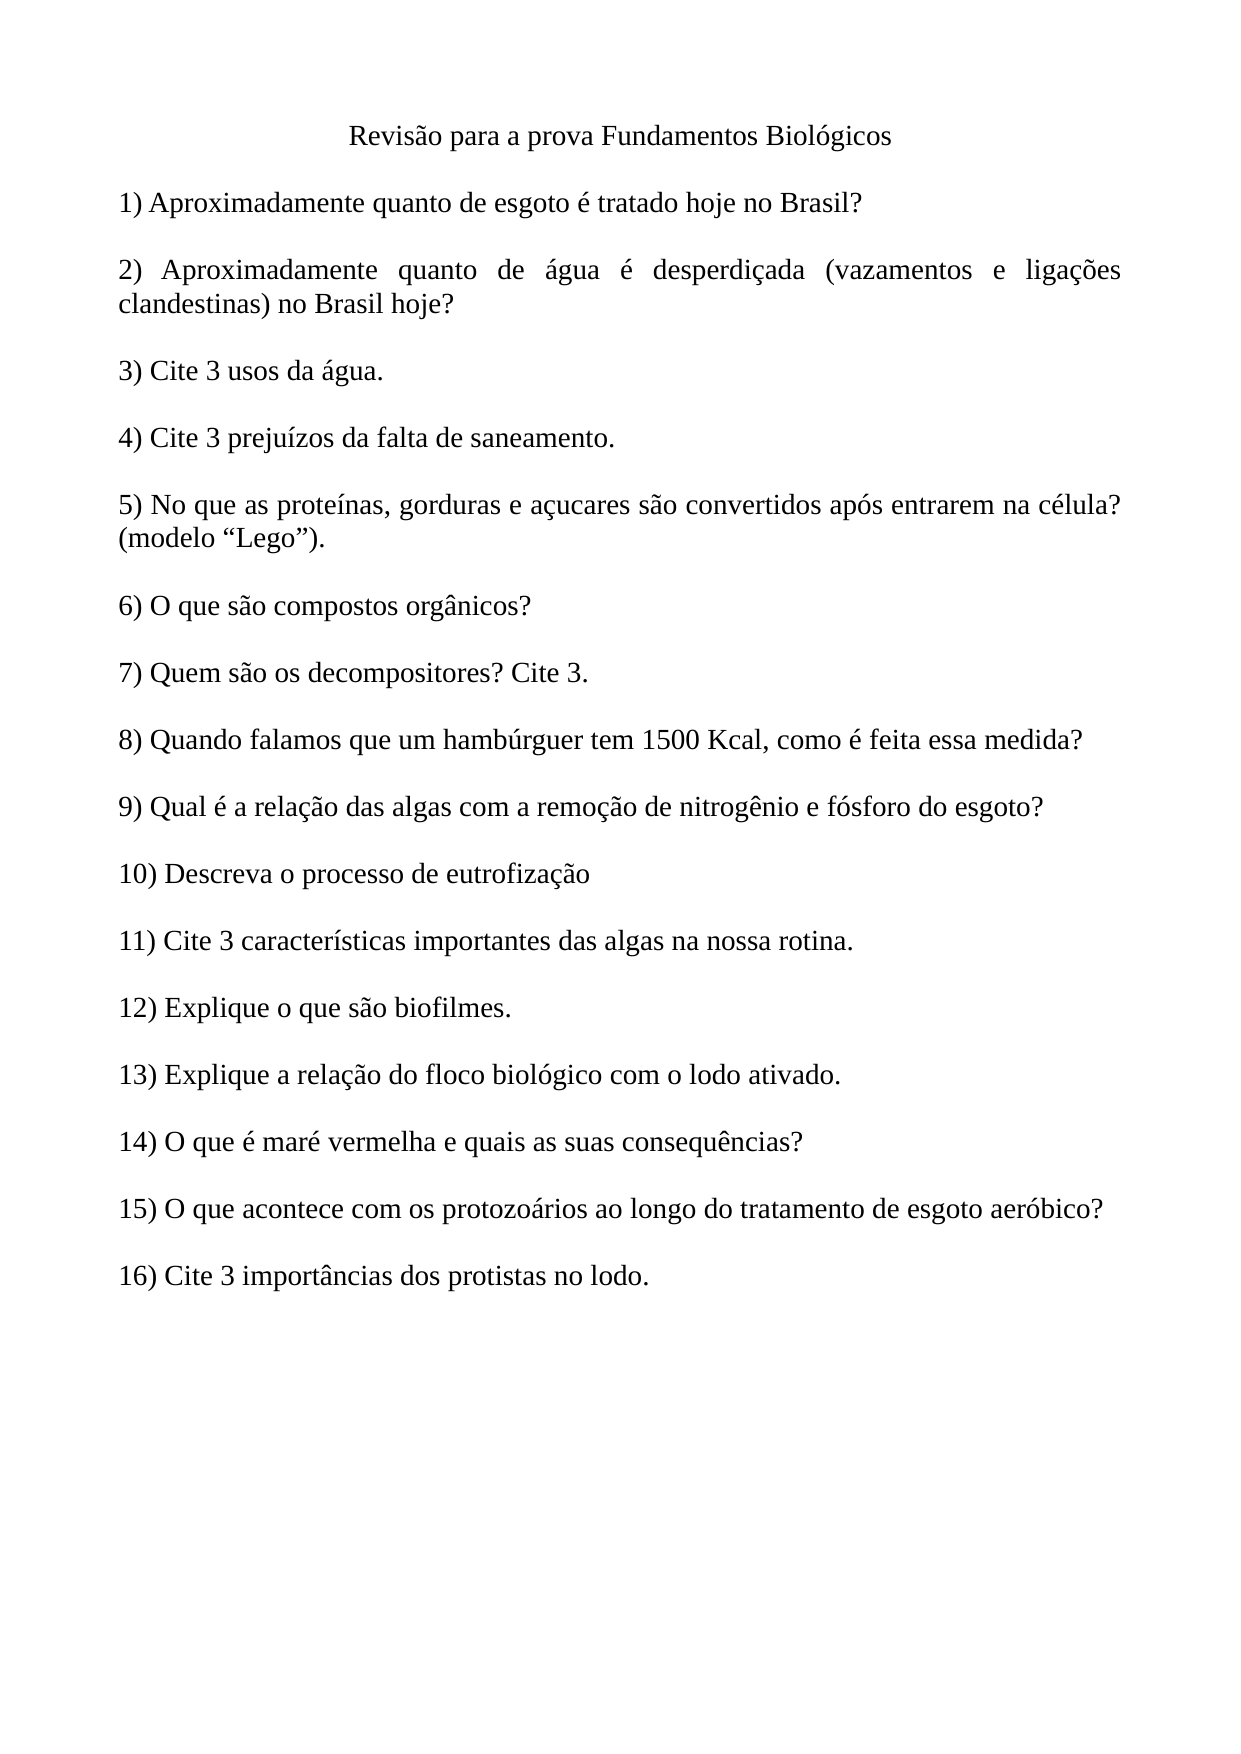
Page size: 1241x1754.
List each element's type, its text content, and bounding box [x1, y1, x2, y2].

text 11) Cite 3 características importantes das algas na nossa rotina. [118, 923, 1122, 957]
text 1) Aproximadamente quanto de esgoto é tratado hoje no Brasil? [118, 185, 1122, 219]
text 12) Explique o que são biofilmes. [118, 990, 1122, 1024]
text 3) Cite 3 usos da água. [118, 353, 1122, 386]
text 6) O que são compostos orgânicos? [118, 588, 1122, 621]
text 4) Cite 3 prejuízos da falta de saneamento. [118, 420, 1122, 453]
text 15) O que acontece com os protozoários ao longo do tratamento de esgoto aeróbico? [118, 1191, 1122, 1225]
text 2) Aproximadamente quanto de água é desperdiçada (vazamentos e ligações clandestinas) no Brasil hoje? [118, 252, 1122, 319]
text 7) Quem são os decompositores? Cite 3. [118, 655, 1122, 688]
text 13) Explique a relação do floco biológico com o lodo ativado. [118, 1057, 1122, 1091]
text 14) O que é maré vermelha e quais as suas consequências? [118, 1124, 1122, 1158]
text 16) Cite 3 importâncias dos protistas no lodo. [118, 1258, 1122, 1292]
text 8) Quando falamos que um hambúrguer tem 1500 Kcal, como é feita essa medida? [118, 722, 1122, 755]
text 5) No que as proteínas, gorduras e açucares são convertidos após entrarem na célula? (modelo “Lego”). [118, 487, 1122, 554]
text 9) Qual é a relação das algas com a remoção de nitrogênio e fósforo do esgoto? [118, 789, 1122, 822]
text Revisão para a prova Fundamentos Biológicos [118, 118, 1122, 152]
text 10) Descreva o processo de eutrofização [118, 856, 1122, 889]
